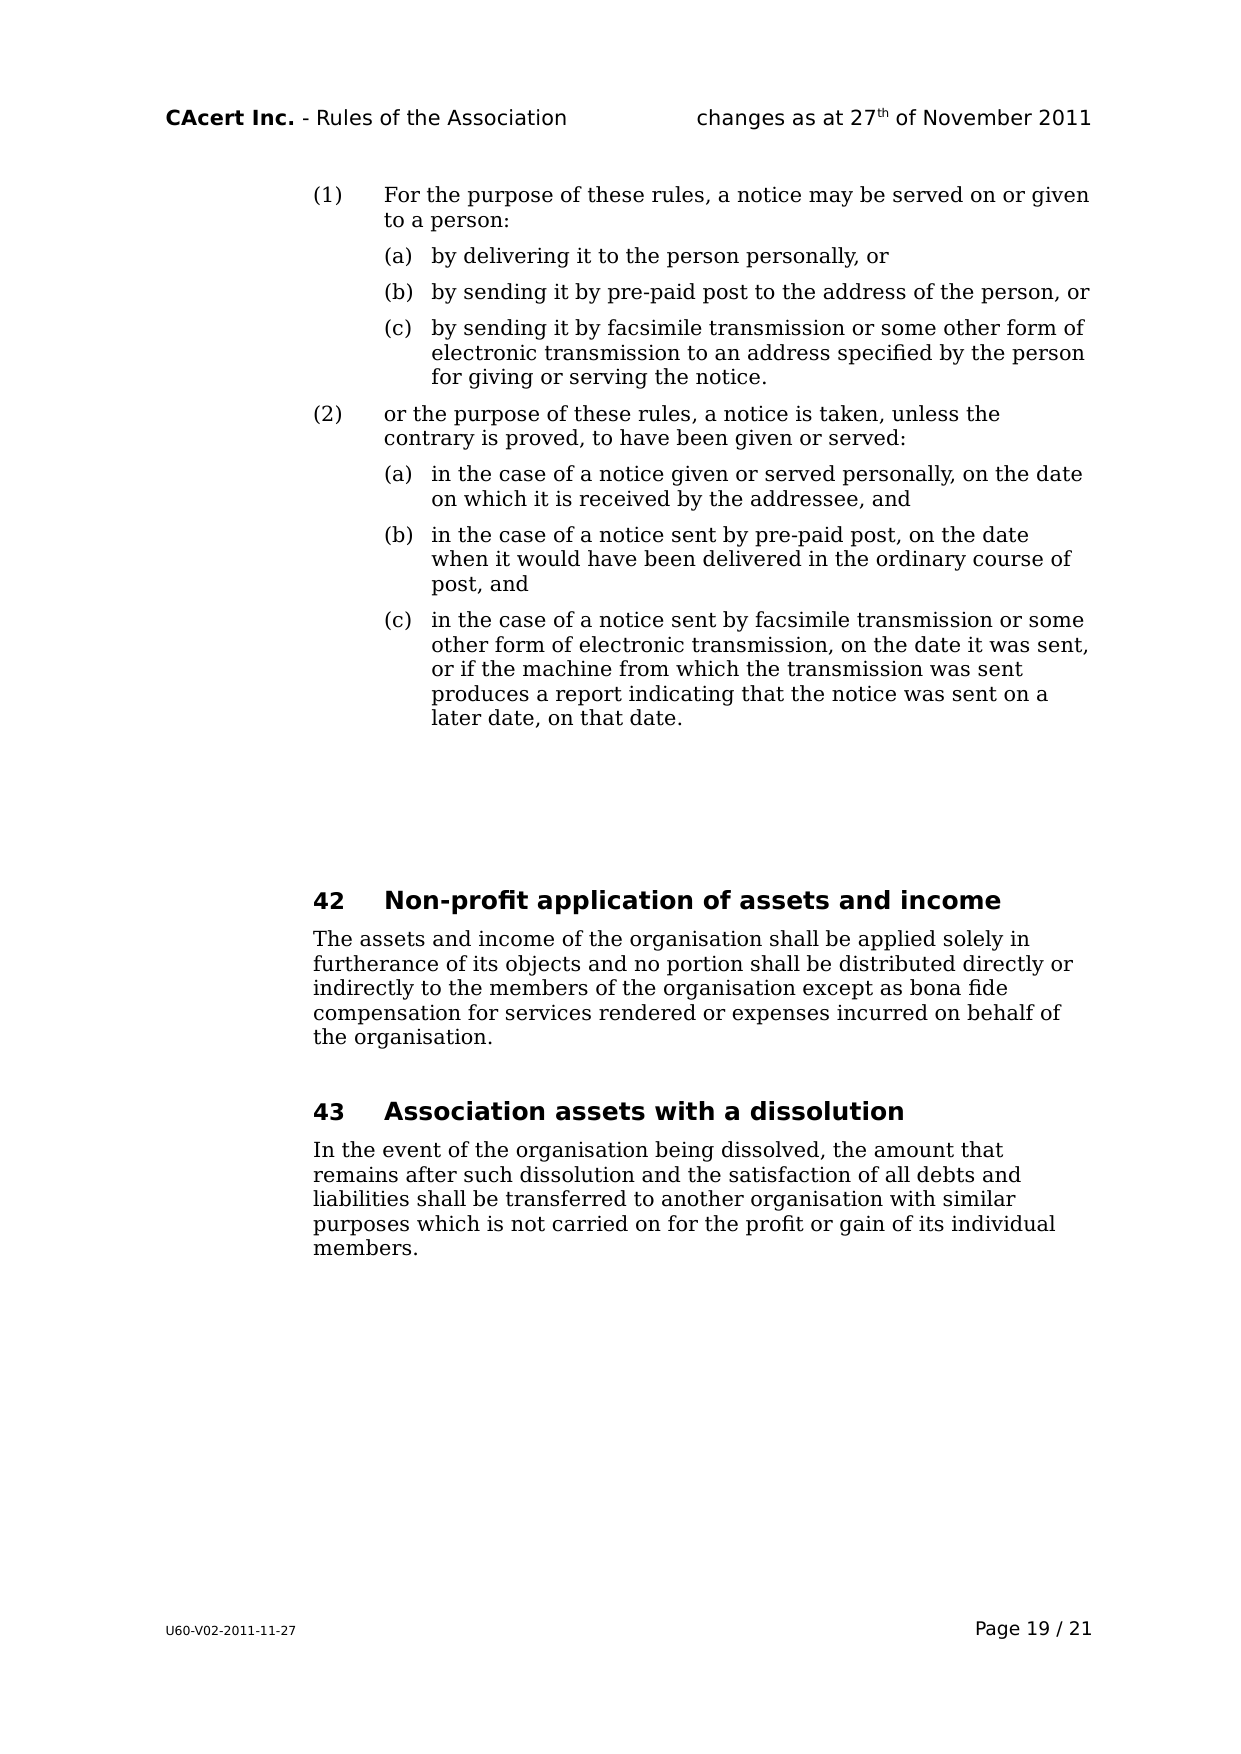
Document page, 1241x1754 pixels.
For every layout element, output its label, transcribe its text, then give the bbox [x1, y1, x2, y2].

subtitle Non-profit application of assets and income [313, 886, 1093, 915]
text In the event of the organisation being dissolved, the amount that remains after such dissolution and the satisfaction of all debts and liabilities shall be transferred to another organisation with similar purposes which is not carried on for the profit or gain of its individual members. [313, 1138, 1093, 1261]
list in the case of a notice given or served personally, on the date on which it is received by the addressee, and [384, 462, 1093, 511]
list by sending it by pre-paid post to the address of the person, or [384, 280, 1093, 304]
list For the purpose of these rules, a notice may be served on or given to a person: [313, 183, 1093, 232]
list by delivering it to the person personally, or [384, 244, 1093, 268]
list by sending it by facsimile transmission or some other form of electronic transmission to an address specified by the person for giving or serving the notice. [384, 316, 1093, 390]
text The assets and income of the organisation shall be applied solely in furtherance of its objects and no portion shall be distributed directly or indirectly to the members of the organisation except as bona fide compensation for services rendered or expenses incurred on behalf of the organisation. [313, 927, 1093, 1049]
list or the purpose of these rules, a notice is taken, unless the contrary is proved, to have been given or served: [313, 401, 1093, 450]
subtitle Association assets with a dissolution [313, 1097, 1093, 1126]
list in the case of a notice sent by pre-paid post, on the date when it would have been delivered in the ordinary course of post, and [384, 523, 1093, 596]
list in the case of a notice sent by facsimile transmission or some other form of electronic transmission, on the date it was sent, or if the machine from which the transmission was sent produces a report indicating that the notice was sent on a later date, on that date. [384, 608, 1093, 731]
